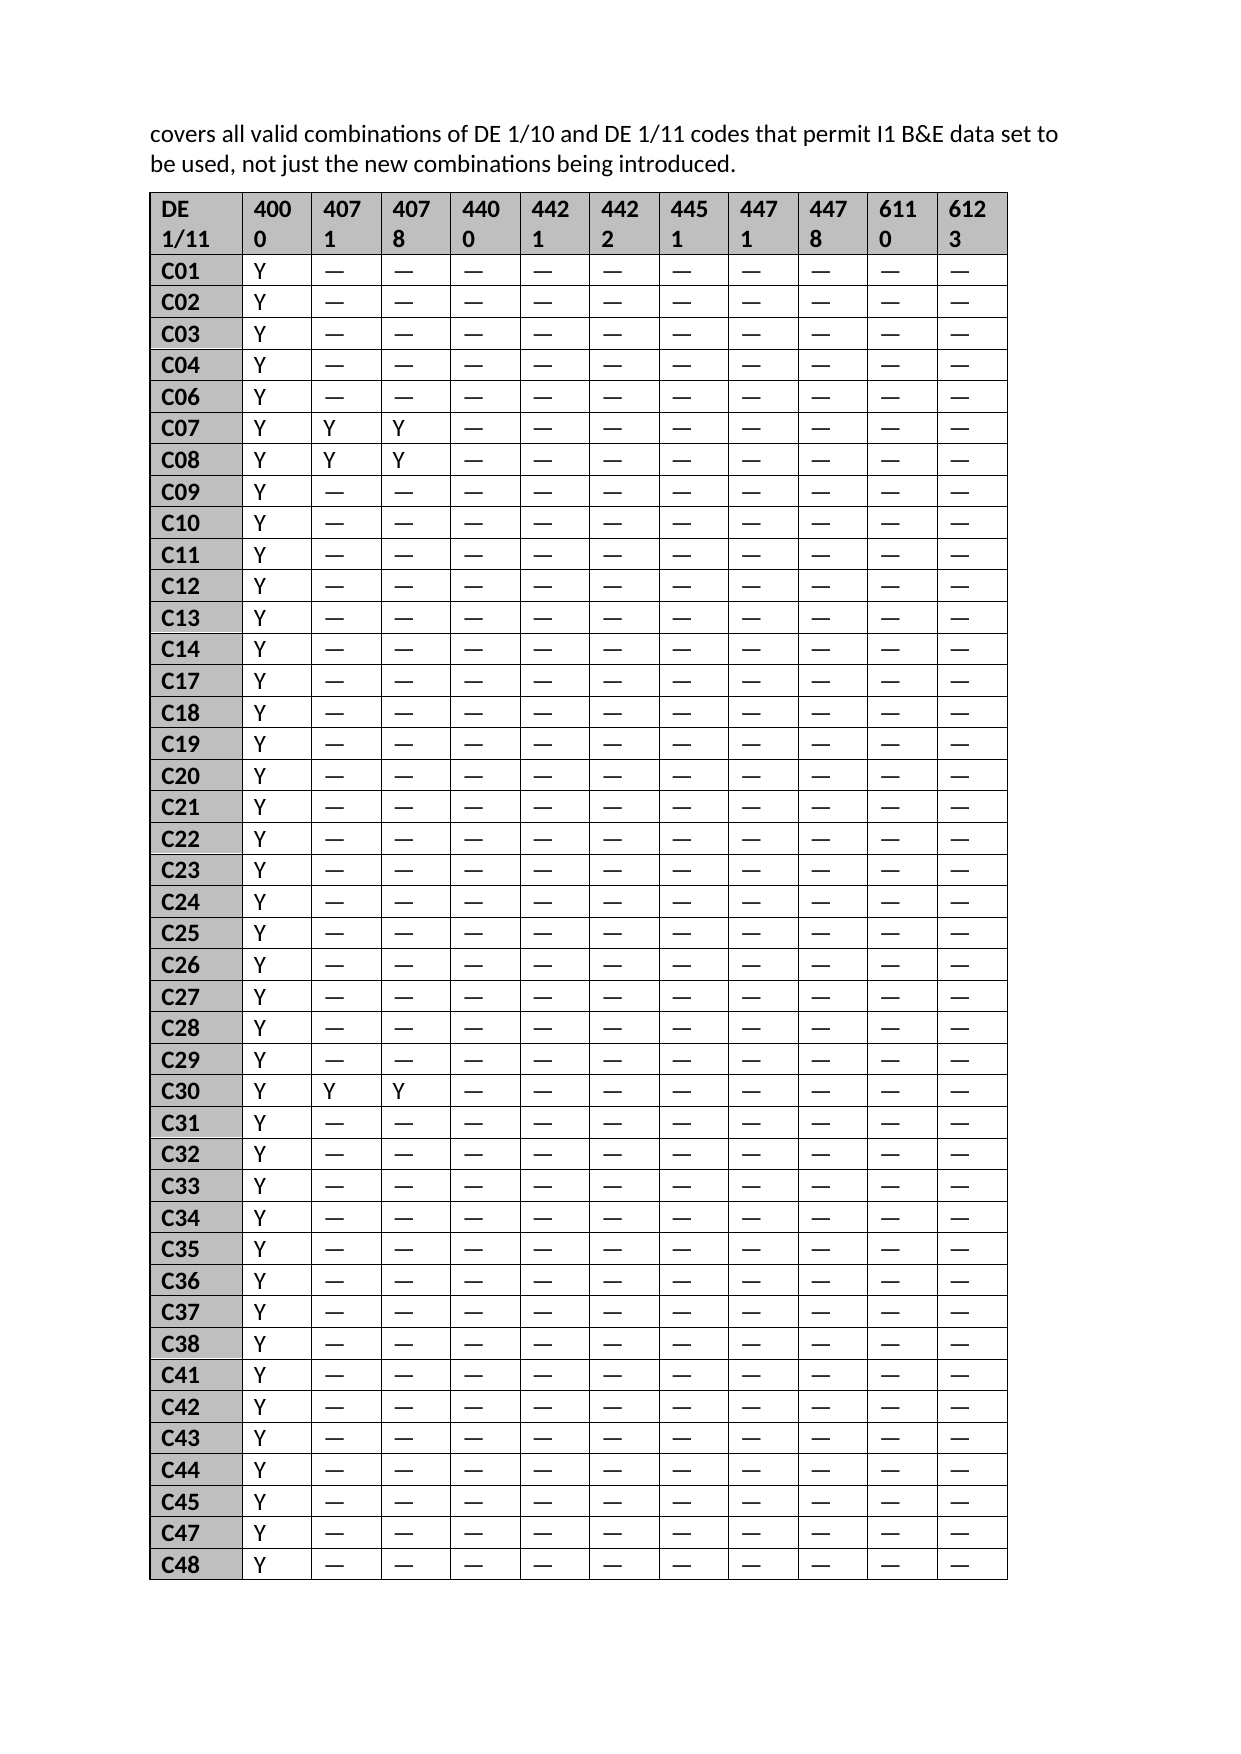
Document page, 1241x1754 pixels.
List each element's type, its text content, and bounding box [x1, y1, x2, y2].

table_cell — [660, 1454, 728, 1485]
table_cell Y [243, 1044, 311, 1074]
table_cell — [521, 286, 589, 317]
table_cell — [868, 570, 937, 601]
table_cell — [590, 1233, 659, 1264]
table_cell — [312, 823, 381, 853]
table_header DE 1/11 [151, 193, 242, 254]
table_cell — [729, 886, 798, 917]
table_cell — [521, 1391, 589, 1422]
table_cell — [590, 1265, 659, 1295]
table_cell C18 [151, 697, 242, 727]
table_cell — [938, 1075, 1007, 1106]
table_cell C08 [151, 444, 242, 475]
table_cell — [799, 1265, 867, 1295]
table_cell — [799, 507, 867, 538]
table_cell C47 [151, 1517, 242, 1548]
table_cell — [382, 1486, 450, 1516]
table_cell — [451, 507, 520, 538]
table_cell — [521, 476, 589, 506]
table_cell — [799, 760, 867, 790]
table_cell — [729, 318, 798, 348]
table_cell — [590, 634, 659, 664]
table_cell — [590, 286, 659, 317]
table_cell — [729, 1107, 798, 1137]
table_cell — [799, 886, 867, 917]
table_cell — [660, 286, 728, 317]
table_cell — [312, 350, 381, 380]
table_cell — [729, 855, 798, 885]
table_cell — [660, 1423, 728, 1453]
table_header 6110 [868, 193, 937, 254]
table_cell — [660, 1296, 728, 1327]
table_cell Y [243, 476, 311, 506]
table_cell — [799, 823, 867, 853]
table_cell — [382, 381, 450, 412]
table_cell Y [243, 1391, 311, 1422]
table_cell — [312, 728, 381, 759]
table_cell — [799, 949, 867, 980]
table_cell — [729, 507, 798, 538]
table_cell Y [243, 855, 311, 885]
table_cell — [521, 1202, 589, 1232]
table_cell — [451, 381, 520, 412]
table_cell — [660, 949, 728, 980]
table_cell — [868, 381, 937, 412]
table_cell — [868, 539, 937, 569]
table_cell — [799, 413, 867, 443]
table_cell — [868, 1360, 937, 1390]
table_cell — [312, 286, 381, 317]
table_cell — [868, 1075, 937, 1106]
table_cell — [521, 255, 589, 285]
table_cell — [660, 981, 728, 1011]
table_cell Y [243, 981, 311, 1011]
table_cell — [868, 1139, 937, 1169]
table_header 6123 [938, 193, 1007, 254]
table_cell C12 [151, 570, 242, 601]
table_cell — [799, 255, 867, 285]
table_cell C07 [151, 413, 242, 443]
table_cell — [312, 1454, 381, 1485]
table_cell Y [243, 886, 311, 917]
table_cell — [382, 1202, 450, 1232]
table_cell — [729, 1044, 798, 1074]
table_cell — [451, 602, 520, 632]
table_cell — [868, 1517, 937, 1548]
table_cell — [590, 1549, 659, 1579]
table_cell C32 [151, 1139, 242, 1169]
table_cell — [521, 1012, 589, 1043]
table_cell — [868, 1107, 937, 1137]
table_cell — [938, 1265, 1007, 1295]
table_cell — [451, 1044, 520, 1074]
table_cell — [729, 1423, 798, 1453]
table_cell — [590, 949, 659, 980]
table_cell C31 [151, 1107, 242, 1137]
table_cell C20 [151, 760, 242, 790]
table_cell — [521, 413, 589, 443]
table_cell — [312, 318, 381, 348]
table_cell — [312, 1107, 381, 1137]
table_cell — [590, 855, 659, 885]
table_cell — [868, 1044, 937, 1074]
table_cell — [590, 1202, 659, 1232]
table_cell C21 [151, 791, 242, 822]
table_cell — [312, 1391, 381, 1422]
table_cell — [660, 665, 728, 696]
table_cell — [590, 476, 659, 506]
table_cell — [799, 1486, 867, 1516]
table_cell — [451, 255, 520, 285]
table_cell — [799, 350, 867, 380]
table_cell Y [243, 823, 311, 853]
table_cell — [521, 602, 589, 632]
table_cell — [938, 855, 1007, 885]
table_cell C29 [151, 1044, 242, 1074]
table_cell C10 [151, 507, 242, 538]
table_cell C41 [151, 1360, 242, 1390]
table_cell Y [243, 1202, 311, 1232]
table_cell — [660, 1549, 728, 1579]
table_cell — [729, 760, 798, 790]
table_header 4400 [451, 193, 520, 254]
table_cell — [799, 1517, 867, 1548]
table_cell — [451, 318, 520, 348]
table_cell — [868, 1391, 937, 1422]
table_cell — [660, 855, 728, 885]
table_cell — [312, 697, 381, 727]
table_cell Y [243, 1265, 311, 1295]
table_cell — [312, 760, 381, 790]
table_cell — [521, 697, 589, 727]
table_cell — [382, 350, 450, 380]
table_cell — [312, 1044, 381, 1074]
table_cell — [729, 1549, 798, 1579]
table_cell Y [243, 413, 311, 443]
table_cell — [521, 1075, 589, 1106]
table_cell — [382, 318, 450, 348]
table_cell — [312, 665, 381, 696]
table_cell — [382, 855, 450, 885]
table_cell — [660, 1170, 728, 1201]
table_cell — [799, 855, 867, 885]
table_cell — [521, 823, 589, 853]
table_cell — [938, 981, 1007, 1011]
table_cell — [729, 476, 798, 506]
table_cell — [729, 413, 798, 443]
table_cell — [660, 823, 728, 853]
table_cell — [451, 1012, 520, 1043]
table_cell — [521, 507, 589, 538]
table_cell — [590, 1328, 659, 1358]
table_cell — [521, 886, 589, 917]
table_cell — [868, 760, 937, 790]
table_cell — [382, 1170, 450, 1201]
table_cell — [382, 949, 450, 980]
table_cell — [590, 981, 659, 1011]
table_cell Y [243, 791, 311, 822]
table_cell — [729, 1486, 798, 1516]
table_cell C30 [151, 1075, 242, 1106]
table_cell — [799, 1360, 867, 1390]
table_cell — [938, 1328, 1007, 1358]
table_cell — [868, 981, 937, 1011]
table_cell — [382, 791, 450, 822]
table_cell C23 [151, 855, 242, 885]
table_cell — [590, 886, 659, 917]
table_cell — [451, 1486, 520, 1516]
table_cell Y [243, 1012, 311, 1043]
table_cell — [799, 1075, 867, 1106]
table_cell C24 [151, 886, 242, 917]
table_cell — [590, 570, 659, 601]
table_cell — [312, 570, 381, 601]
table_cell — [868, 634, 937, 664]
table_cell Y [243, 918, 311, 948]
table_cell Y [243, 1454, 311, 1485]
table_cell — [451, 350, 520, 380]
table_cell — [938, 381, 1007, 412]
table_cell — [590, 697, 659, 727]
table_cell — [451, 1075, 520, 1106]
table_cell — [938, 1423, 1007, 1453]
table_cell — [312, 1360, 381, 1390]
table_cell — [451, 476, 520, 506]
table_cell — [451, 1265, 520, 1295]
table_cell Y [312, 1075, 381, 1106]
table_cell — [729, 1075, 798, 1106]
table_cell — [590, 507, 659, 538]
table_cell — [451, 981, 520, 1011]
table_cell — [799, 476, 867, 506]
table_cell — [451, 697, 520, 727]
table_cell — [938, 413, 1007, 443]
table_cell — [312, 1012, 381, 1043]
table_cell — [729, 1265, 798, 1295]
table_cell — [938, 918, 1007, 948]
table_cell — [660, 1486, 728, 1516]
table_cell — [521, 1170, 589, 1201]
table_cell — [521, 1423, 589, 1453]
table_cell — [451, 949, 520, 980]
table_cell — [451, 728, 520, 759]
table_cell — [729, 728, 798, 759]
table_cell — [451, 1233, 520, 1264]
table_cell — [451, 760, 520, 790]
table_cell — [729, 981, 798, 1011]
table_cell — [729, 1139, 798, 1169]
table_cell — [938, 1360, 1007, 1390]
table_cell — [799, 602, 867, 632]
table_cell Y [243, 665, 311, 696]
table_cell — [868, 255, 937, 285]
table_cell C17 [151, 665, 242, 696]
table_cell C09 [151, 476, 242, 506]
table_cell — [382, 1265, 450, 1295]
table_cell Y [243, 1328, 311, 1358]
table_cell — [729, 1170, 798, 1201]
table_cell — [729, 1454, 798, 1485]
table_cell — [868, 286, 937, 317]
table_cell — [868, 728, 937, 759]
table_cell Y [243, 728, 311, 759]
table_cell — [868, 1265, 937, 1295]
table_cell — [521, 1486, 589, 1516]
table_cell — [382, 570, 450, 601]
table_cell — [521, 1233, 589, 1264]
table_cell Y [312, 413, 381, 443]
table_cell — [938, 760, 1007, 790]
table_cell — [382, 665, 450, 696]
table_header 4078 [382, 193, 450, 254]
table_cell Y [243, 318, 311, 348]
table_cell — [382, 1517, 450, 1548]
table_cell C25 [151, 918, 242, 948]
table_cell — [590, 1012, 659, 1043]
table_cell — [382, 918, 450, 948]
table_cell — [590, 1454, 659, 1485]
table_cell — [729, 823, 798, 853]
table_cell Y [382, 1075, 450, 1106]
table_cell C01 [151, 255, 242, 285]
table_cell — [521, 1549, 589, 1579]
table_cell — [451, 1296, 520, 1327]
table_cell — [451, 823, 520, 853]
table_cell — [312, 1486, 381, 1516]
table_cell — [660, 255, 728, 285]
table_cell — [868, 1423, 937, 1453]
table_cell — [521, 981, 589, 1011]
table_cell — [590, 318, 659, 348]
table_cell — [868, 602, 937, 632]
table_cell Y [312, 444, 381, 475]
table_cell — [799, 1423, 867, 1453]
table_cell C44 [151, 1454, 242, 1485]
table_cell — [660, 1107, 728, 1137]
table_cell — [799, 1328, 867, 1358]
table_header 4471 [729, 193, 798, 254]
table_cell — [729, 602, 798, 632]
table_cell — [729, 1296, 798, 1327]
table_cell Y [243, 697, 311, 727]
table_cell — [451, 444, 520, 475]
table_cell — [382, 1139, 450, 1169]
table_cell — [451, 1360, 520, 1390]
table_cell C43 [151, 1423, 242, 1453]
table_cell — [868, 1549, 937, 1579]
table_cell — [799, 981, 867, 1011]
table_cell — [938, 949, 1007, 980]
table_cell — [938, 570, 1007, 601]
table_cell — [799, 665, 867, 696]
table_cell — [590, 539, 659, 569]
table_cell — [382, 823, 450, 853]
table_cell — [938, 1296, 1007, 1327]
table_cell — [799, 1107, 867, 1137]
table_cell Y [382, 413, 450, 443]
table_cell — [312, 1233, 381, 1264]
table_cell — [590, 444, 659, 475]
table_cell — [729, 634, 798, 664]
table_cell — [729, 286, 798, 317]
table_cell — [382, 760, 450, 790]
table_cell Y [243, 1360, 311, 1390]
table_cell — [660, 539, 728, 569]
table_cell — [868, 1170, 937, 1201]
table_header 4451 [660, 193, 728, 254]
table_cell — [451, 665, 520, 696]
table_cell — [451, 570, 520, 601]
table_cell — [729, 1517, 798, 1548]
table_cell — [451, 286, 520, 317]
table_cell — [938, 1107, 1007, 1137]
table_cell C06 [151, 381, 242, 412]
table_cell — [729, 918, 798, 948]
table_cell — [521, 570, 589, 601]
table_cell Y [243, 539, 311, 569]
table_cell — [590, 918, 659, 948]
table_cell — [660, 1265, 728, 1295]
table_cell Y [243, 381, 311, 412]
table_cell — [938, 539, 1007, 569]
table_cell Y [243, 760, 311, 790]
table_cell — [382, 981, 450, 1011]
table_cell — [451, 1139, 520, 1169]
table_cell — [938, 444, 1007, 475]
table_cell Y [243, 634, 311, 664]
table_cell — [868, 665, 937, 696]
table_header 4422 [590, 193, 659, 254]
table_cell — [382, 1107, 450, 1137]
table_cell — [521, 1107, 589, 1137]
table_cell Y [382, 444, 450, 475]
table_cell — [521, 949, 589, 980]
table_cell C02 [151, 286, 242, 317]
table_cell — [660, 1139, 728, 1169]
table_cell — [521, 791, 589, 822]
table_cell C13 [151, 602, 242, 632]
table_cell — [590, 381, 659, 412]
table_cell — [382, 728, 450, 759]
table_cell C36 [151, 1265, 242, 1295]
table_cell — [312, 1265, 381, 1295]
table_cell — [938, 1454, 1007, 1485]
table_cell — [521, 1265, 589, 1295]
table_cell — [312, 1296, 381, 1327]
table_cell — [451, 918, 520, 948]
table_cell — [799, 1202, 867, 1232]
table_cell — [938, 1549, 1007, 1579]
table_cell — [521, 760, 589, 790]
table_cell — [799, 444, 867, 475]
table_cell Y [243, 1517, 311, 1548]
table_cell — [521, 539, 589, 569]
table_cell — [729, 791, 798, 822]
table_cell — [729, 665, 798, 696]
table_cell — [938, 823, 1007, 853]
table_cell — [382, 539, 450, 569]
table_cell C28 [151, 1012, 242, 1043]
table_cell — [382, 255, 450, 285]
table_cell — [382, 634, 450, 664]
table_cell — [312, 1423, 381, 1453]
table_cell — [660, 886, 728, 917]
table_cell — [799, 697, 867, 727]
table_cell Y [243, 1075, 311, 1106]
table_cell — [312, 381, 381, 412]
table_cell — [799, 570, 867, 601]
table_cell Y [243, 570, 311, 601]
table_cell — [312, 1549, 381, 1579]
table_cell — [382, 697, 450, 727]
table_cell — [660, 507, 728, 538]
table_cell — [590, 1517, 659, 1548]
table_cell — [799, 1454, 867, 1485]
table_cell — [868, 1328, 937, 1358]
table_cell — [729, 1360, 798, 1390]
table_cell — [312, 602, 381, 632]
table_cell — [590, 665, 659, 696]
table_cell — [938, 350, 1007, 380]
table_cell — [799, 318, 867, 348]
table_cell — [799, 286, 867, 317]
table_cell — [868, 823, 937, 853]
table_cell — [382, 602, 450, 632]
table_cell — [590, 1423, 659, 1453]
table_cell — [312, 507, 381, 538]
table_cell — [938, 791, 1007, 822]
table_cell — [799, 1139, 867, 1169]
table_cell — [382, 1549, 450, 1579]
table_cell — [868, 949, 937, 980]
table_cell — [451, 539, 520, 569]
table_cell Y [243, 507, 311, 538]
table_cell Y [243, 1486, 311, 1516]
table_cell — [868, 507, 937, 538]
table_cell — [799, 1296, 867, 1327]
table_cell — [729, 444, 798, 475]
table_cell — [521, 350, 589, 380]
table_cell Y [243, 1423, 311, 1453]
table_cell — [382, 1044, 450, 1074]
table_cell — [938, 476, 1007, 506]
table_cell — [451, 1454, 520, 1485]
table_cell — [312, 1328, 381, 1358]
table_cell — [590, 1360, 659, 1390]
table_cell — [868, 1233, 937, 1264]
table_cell — [590, 728, 659, 759]
table_cell — [312, 855, 381, 885]
table_cell — [660, 381, 728, 412]
table_cell — [382, 1328, 450, 1358]
table_cell — [382, 507, 450, 538]
table_cell C42 [151, 1391, 242, 1422]
table_cell — [938, 1233, 1007, 1264]
table_cell Y [243, 602, 311, 632]
table_cell — [312, 949, 381, 980]
table_cell — [451, 1328, 520, 1358]
table_cell — [312, 1517, 381, 1548]
table_cell — [938, 697, 1007, 727]
table_cell — [938, 1391, 1007, 1422]
table_cell — [729, 1391, 798, 1422]
table_cell Y [243, 1170, 311, 1201]
table_header 4000 [243, 193, 311, 254]
table_cell — [590, 1044, 659, 1074]
table_cell — [382, 1296, 450, 1327]
table_cell Y [243, 1139, 311, 1169]
table_cell — [382, 1391, 450, 1422]
table_cell — [521, 1517, 589, 1548]
table_cell — [938, 728, 1007, 759]
table_cell C14 [151, 634, 242, 664]
table_cell Y [243, 350, 311, 380]
table_cell — [451, 1517, 520, 1548]
table_cell — [660, 728, 728, 759]
table_cell — [590, 255, 659, 285]
table_cell — [382, 1233, 450, 1264]
table_cell — [312, 791, 381, 822]
table_header 4421 [521, 193, 589, 254]
table_cell C03 [151, 318, 242, 348]
table_cell — [799, 1012, 867, 1043]
table_cell — [521, 1454, 589, 1485]
table_cell C27 [151, 981, 242, 1011]
table_cell — [312, 539, 381, 569]
table_cell — [660, 791, 728, 822]
table_cell — [521, 728, 589, 759]
table_cell — [729, 1012, 798, 1043]
table_cell Y [243, 1233, 311, 1264]
table_cell — [660, 697, 728, 727]
table_cell — [590, 1107, 659, 1137]
table_cell — [868, 413, 937, 443]
table_cell — [590, 350, 659, 380]
table_cell — [521, 1328, 589, 1358]
table_cell — [590, 1139, 659, 1169]
table_cell — [938, 1044, 1007, 1074]
table_cell — [938, 886, 1007, 917]
table_cell — [660, 570, 728, 601]
table_cell C37 [151, 1296, 242, 1327]
table_cell — [799, 1044, 867, 1074]
table_cell — [521, 318, 589, 348]
table_cell — [729, 381, 798, 412]
table_cell — [660, 1044, 728, 1074]
table_cell — [660, 1202, 728, 1232]
table_cell — [590, 1296, 659, 1327]
table_cell — [799, 1391, 867, 1422]
table_cell — [868, 918, 937, 948]
table_cell — [938, 318, 1007, 348]
table_cell — [451, 1170, 520, 1201]
table_cell — [868, 697, 937, 727]
table_cell — [660, 602, 728, 632]
table_cell — [660, 444, 728, 475]
table_cell — [729, 1328, 798, 1358]
table_cell — [660, 350, 728, 380]
table_cell — [451, 886, 520, 917]
table_cell — [521, 1296, 589, 1327]
table_cell — [660, 1517, 728, 1548]
table_cell — [312, 476, 381, 506]
table_cell — [451, 791, 520, 822]
table_cell — [868, 1202, 937, 1232]
table_cell — [521, 634, 589, 664]
table_cell Y [243, 1107, 311, 1137]
table_cell Y [243, 286, 311, 317]
table_cell — [660, 413, 728, 443]
table_cell — [868, 444, 937, 475]
table_cell C19 [151, 728, 242, 759]
table_cell — [868, 791, 937, 822]
table_cell — [451, 1549, 520, 1579]
table_cell Y [243, 1549, 311, 1579]
table_cell — [521, 1360, 589, 1390]
table_cell — [312, 918, 381, 948]
table_cell — [938, 286, 1007, 317]
table_cell — [660, 634, 728, 664]
table_cell — [521, 1044, 589, 1074]
table_header 4478 [799, 193, 867, 254]
table_cell — [938, 665, 1007, 696]
table_cell — [312, 1170, 381, 1201]
table_cell — [868, 1012, 937, 1043]
table_cell — [799, 1233, 867, 1264]
table_cell — [312, 634, 381, 664]
table_cell — [729, 1202, 798, 1232]
table_cell — [660, 1012, 728, 1043]
table_cell — [521, 665, 589, 696]
table_cell — [451, 1391, 520, 1422]
table_cell — [660, 918, 728, 948]
table_cell — [729, 1233, 798, 1264]
table_cell C26 [151, 949, 242, 980]
table_cell — [938, 1486, 1007, 1516]
table_cell — [382, 1454, 450, 1485]
table_cell — [521, 855, 589, 885]
text covers all valid combinations of DE 1/10 and DE 1/11 codes that permit I1 B&E data set to be used, not just the new combinations being introduced. [150, 118, 1090, 179]
table_cell — [382, 1423, 450, 1453]
table_cell C04 [151, 350, 242, 380]
table_cell — [868, 350, 937, 380]
table_cell — [729, 570, 798, 601]
table_cell — [312, 1139, 381, 1169]
table_cell — [590, 1486, 659, 1516]
table_cell — [312, 1202, 381, 1232]
table_cell — [451, 413, 520, 443]
table_cell — [799, 634, 867, 664]
table_cell Y [243, 949, 311, 980]
table_cell C11 [151, 539, 242, 569]
table_cell — [660, 1233, 728, 1264]
table_cell — [868, 1296, 937, 1327]
table_cell — [729, 949, 798, 980]
table_cell — [799, 918, 867, 948]
table_cell — [868, 476, 937, 506]
table_cell — [938, 1139, 1007, 1169]
table_cell — [729, 255, 798, 285]
table_cell — [868, 1454, 937, 1485]
table_cell — [938, 255, 1007, 285]
table_cell — [521, 918, 589, 948]
table_cell Y [243, 255, 311, 285]
table_cell — [521, 381, 589, 412]
table_cell — [451, 1202, 520, 1232]
table_cell — [590, 760, 659, 790]
table_cell — [382, 476, 450, 506]
table_cell — [799, 539, 867, 569]
table_cell — [590, 1170, 659, 1201]
table_cell — [938, 1170, 1007, 1201]
table_cell — [590, 791, 659, 822]
table_cell C35 [151, 1233, 242, 1264]
table_cell — [868, 318, 937, 348]
table_cell — [382, 286, 450, 317]
table_cell — [451, 1107, 520, 1137]
table_cell — [521, 444, 589, 475]
table_cell — [382, 886, 450, 917]
table_header 4071 [312, 193, 381, 254]
table_cell — [382, 1012, 450, 1043]
table_cell — [590, 823, 659, 853]
table_cell — [938, 602, 1007, 632]
table_cell C34 [151, 1202, 242, 1232]
table_cell — [799, 728, 867, 759]
table_cell — [590, 413, 659, 443]
table_cell — [938, 507, 1007, 538]
table_cell — [799, 791, 867, 822]
table_cell — [312, 981, 381, 1011]
table_cell — [590, 602, 659, 632]
table_cell — [521, 1139, 589, 1169]
table_cell — [938, 634, 1007, 664]
table_cell — [729, 539, 798, 569]
table_cell — [660, 1360, 728, 1390]
table_cell C22 [151, 823, 242, 853]
table_cell — [799, 1170, 867, 1201]
table_cell — [590, 1391, 659, 1422]
table_cell — [938, 1012, 1007, 1043]
table_cell — [451, 634, 520, 664]
table_cell — [451, 1423, 520, 1453]
table_cell Y [243, 1296, 311, 1327]
table_cell — [660, 1075, 728, 1106]
table_cell — [729, 350, 798, 380]
table_cell C45 [151, 1486, 242, 1516]
table_cell — [382, 1360, 450, 1390]
table_cell C33 [151, 1170, 242, 1201]
table_cell — [729, 697, 798, 727]
table_cell — [660, 1328, 728, 1358]
table_cell — [660, 476, 728, 506]
table_cell — [868, 886, 937, 917]
table_cell C38 [151, 1328, 242, 1358]
table_cell — [312, 886, 381, 917]
table_cell — [799, 381, 867, 412]
table_cell — [590, 1075, 659, 1106]
table_cell — [312, 255, 381, 285]
table_cell C48 [151, 1549, 242, 1579]
table_cell — [868, 855, 937, 885]
table_cell — [660, 318, 728, 348]
table_cell Y [243, 444, 311, 475]
table_cell — [451, 855, 520, 885]
table_cell — [938, 1202, 1007, 1232]
table_cell — [660, 1391, 728, 1422]
table_cell — [660, 760, 728, 790]
table_cell — [938, 1517, 1007, 1548]
table_cell — [799, 1549, 867, 1579]
table_cell — [868, 1486, 937, 1516]
